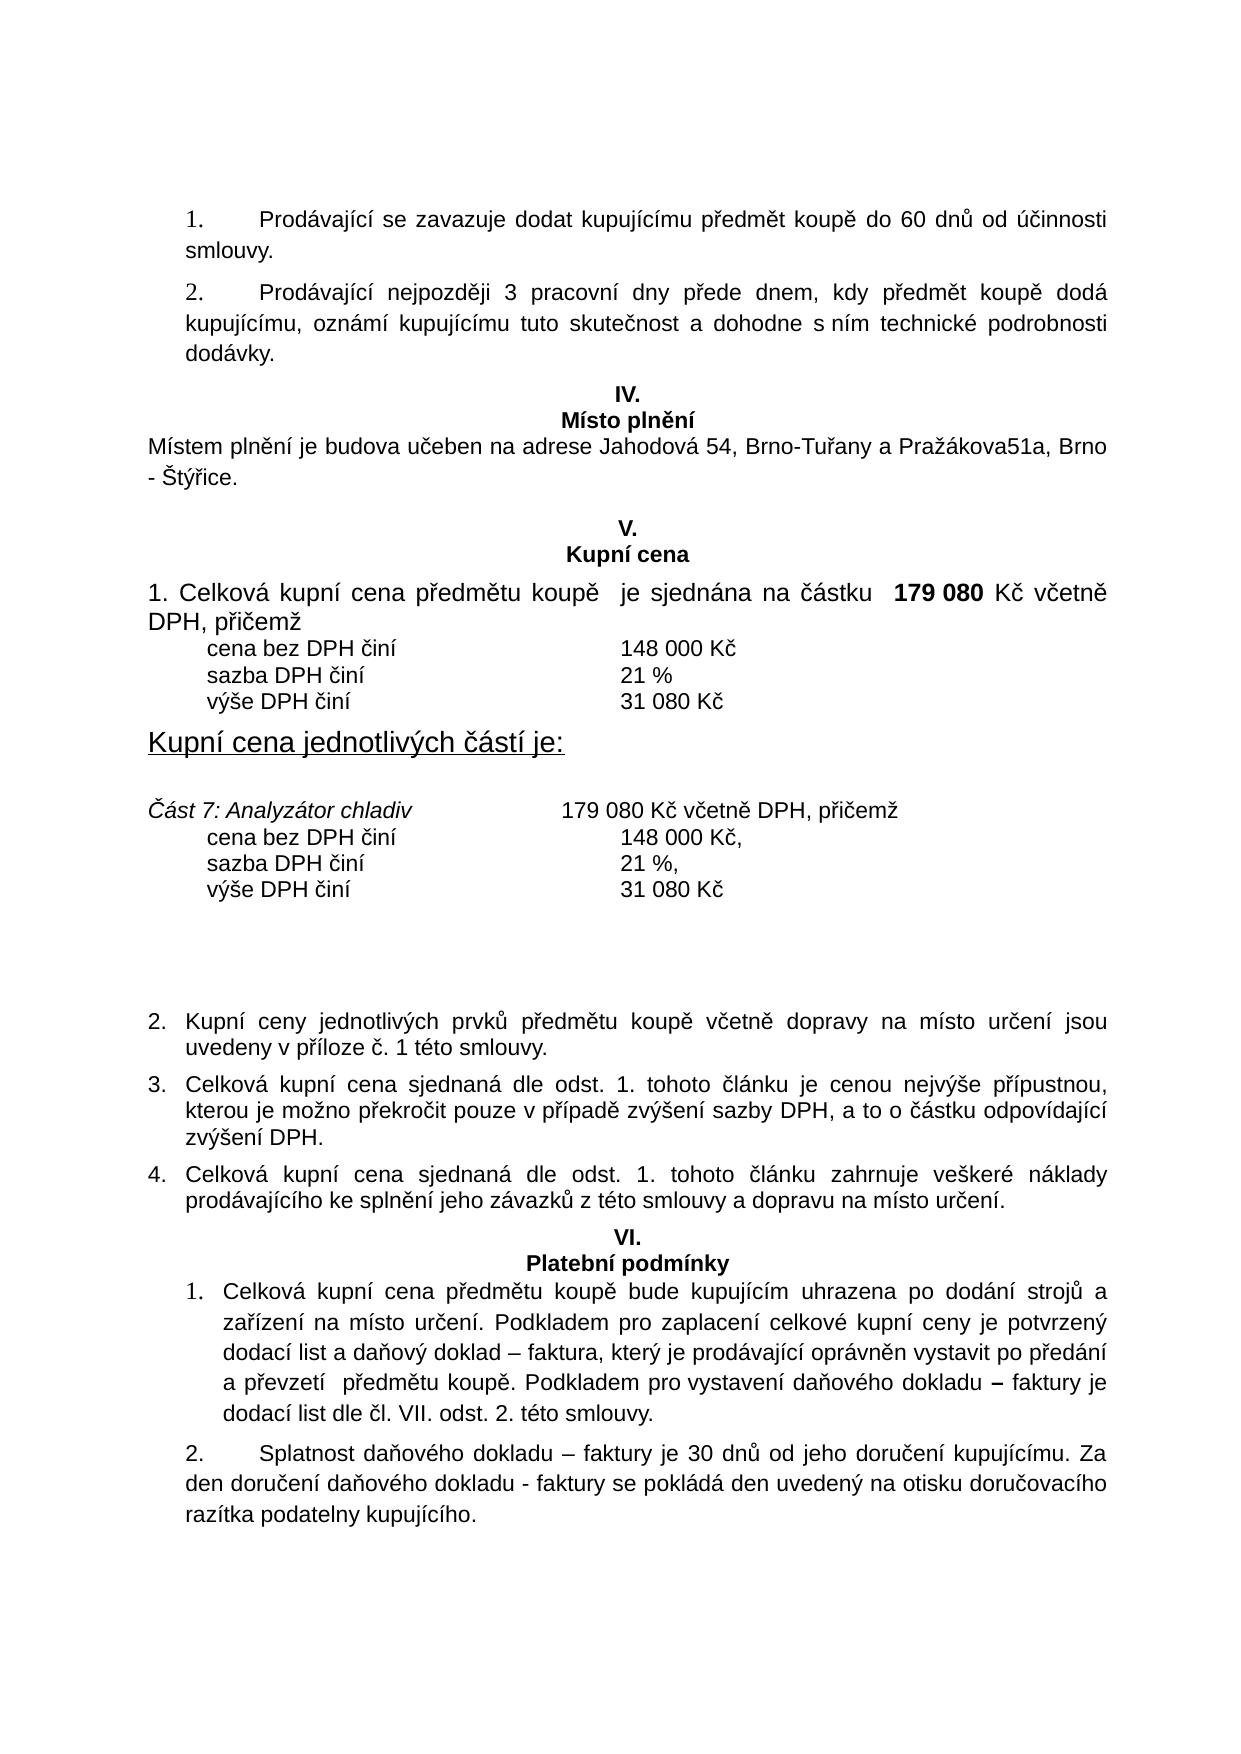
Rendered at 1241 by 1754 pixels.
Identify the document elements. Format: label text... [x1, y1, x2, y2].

text sazba DPH činí 21 %, [169, 850, 1107, 876]
subtitle Místo plnění [148, 407, 1107, 433]
list Splatnost daňového dokladu – faktury je 30 dnů od jeho doručení kupujícímu. Za den doručení daňového dokladu - faktury se pokládá den uvedený na otisku doručovacího razítka podatelny kupujícího. [185, 1440, 1107, 1527]
text výše DPH činí 31 080 Kč [169, 688, 1107, 714]
text 3. Celková kupní cena sjednaná dle odst. 1. tohoto článku je cenou nejvýše přípustnou, kterou je možno překročit pouze v případě zvýšení sazby DPH, a to o částku odpovídající zvýšení DPH. [148, 1071, 1107, 1150]
text 2. Kupní ceny jednotlivých prvků předmětu koupě včetně dopravy na místo určení jsou uvedeny v příloze č. 1 této smlouvy. [148, 1008, 1107, 1061]
text IV. [148, 381, 1107, 407]
text Místem plnění je budova učeben na adrese Jahodová 54, Brno-Tuřany a Pražákova51a, Brno - Štýřice. [148, 433, 1107, 490]
list Prodávající se zavazuje dodat kupujícímu předmět koupě do 60 dnů od účinnosti smlouvy. [185, 204, 1107, 263]
subtitle Platební podmínky [148, 1250, 1107, 1276]
text sazba DPH činí 21 % [169, 662, 1107, 688]
text výše DPH činí 31 080 Kč [169, 876, 1107, 902]
text cena bez DPH činí 148 000 Kč [169, 635, 1107, 662]
list Prodávající nejpozději 3 pracovní dny přede dnem, kdy předmět koupě dodá kupujícímu, oznámí kupujícímu tuto skutečnost a dohodne s ním technické podrobnosti dodávky. [185, 277, 1107, 366]
text Kupní cena jednotlivých částí je: [148, 725, 1107, 758]
text Část 7: Analyzátor chladiv 179 080 Kč včetně DPH, přičemž [148, 797, 1107, 823]
list Celková kupní cena předmětu koupě bude kupujícím uhrazena po dodání strojů a zařízení na místo určení. Podkladem pro zaplacení celkové kupní ceny je potvrzený dodací list a daňový doklad – faktura, který je prodávající oprávněn vystavit po předání a převzetí předmětu koupě. Podkladem pro vystavení daňového dokladu – faktury je dodací list dle čl. VII. odst. 2. této smlouvy. [185, 1276, 1107, 1426]
text cena bez DPH činí 148 000 Kč, [169, 823, 1107, 850]
text 4. Celková kupní cena sjednaná dle odst. 1. tohoto článku zahrnuje veškeré náklady prodávajícího ke splnění jeho závazků z této smlouvy a dopravu na místo určení. [148, 1161, 1107, 1213]
text V. [148, 514, 1107, 541]
text VI. [148, 1224, 1107, 1250]
text 1. Celková kupní cena předmětu koupě je sjednána na částku 179 080 Kč včetně DPH, přičemž [148, 578, 1107, 635]
text Kupní cena [148, 541, 1107, 567]
